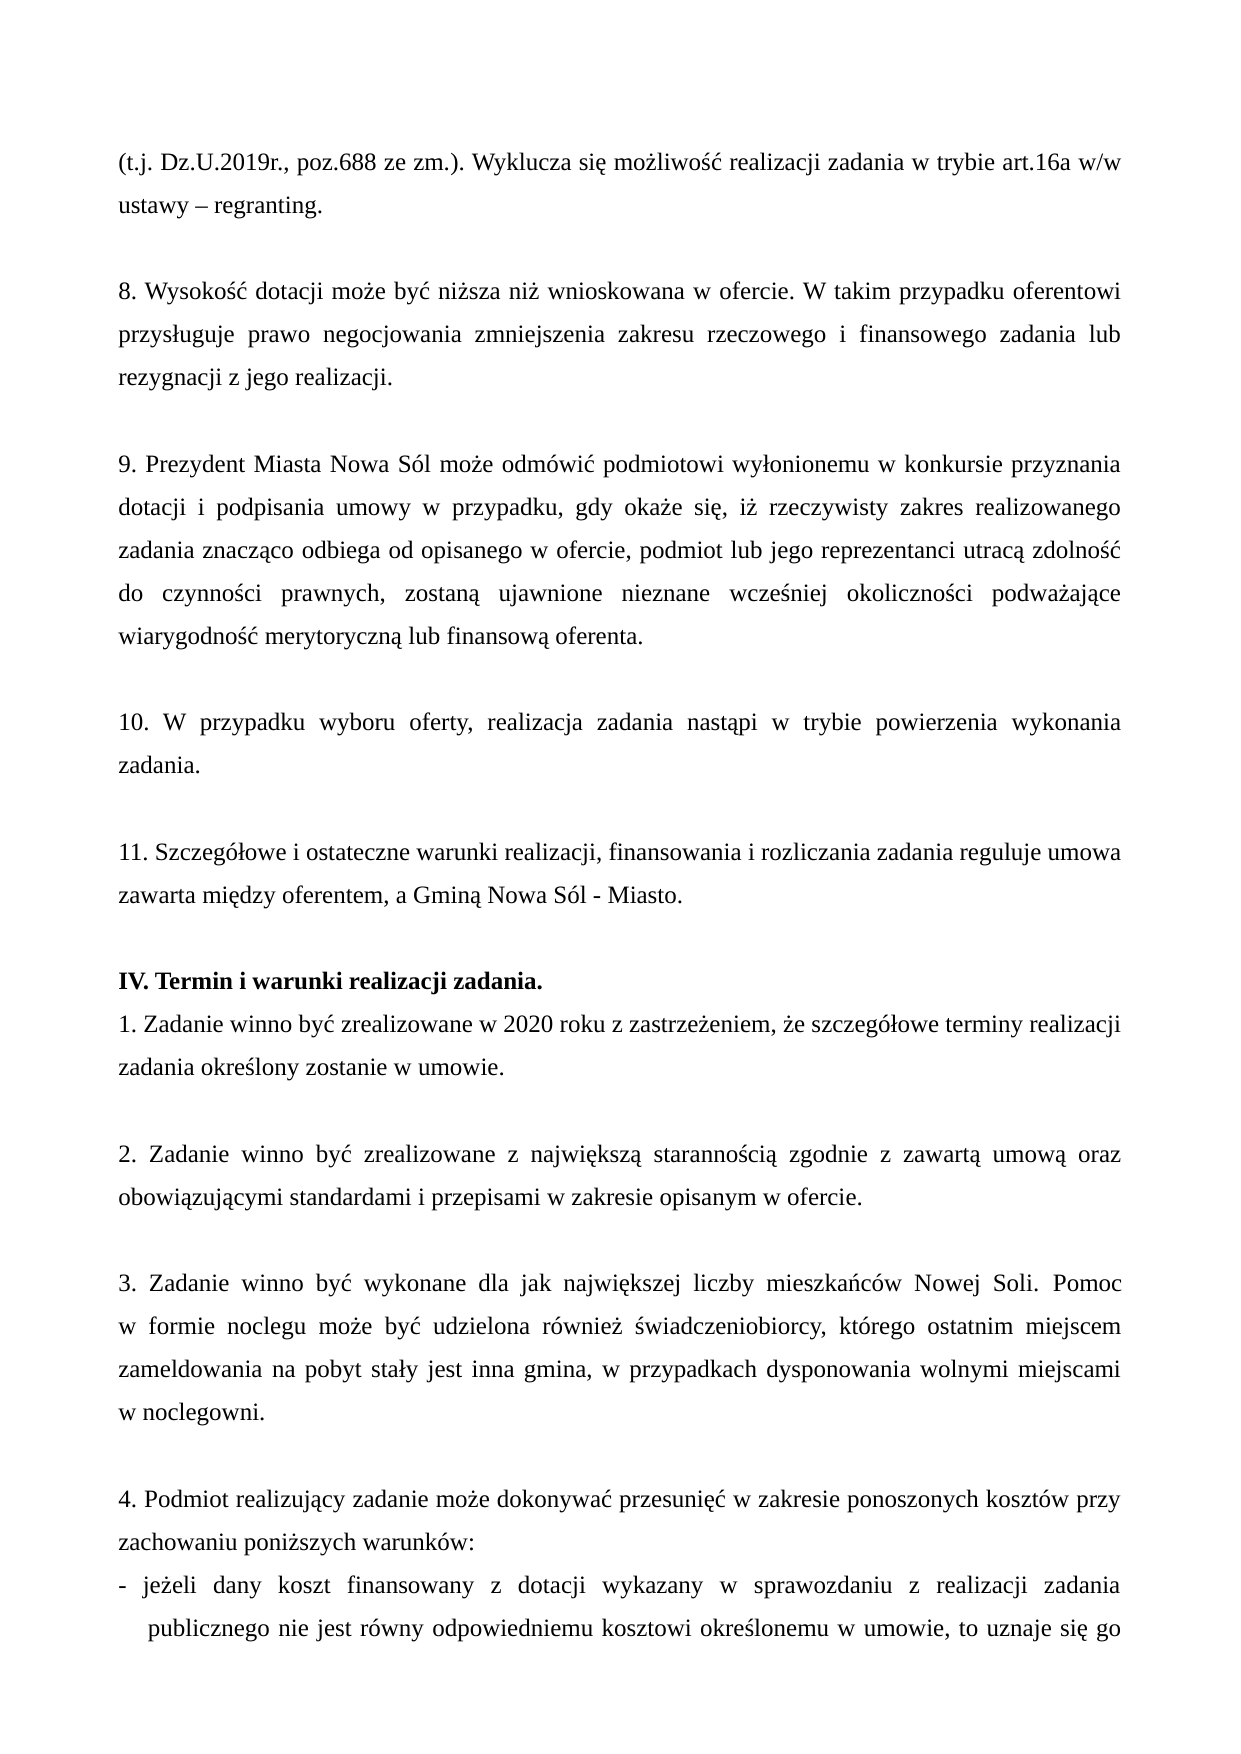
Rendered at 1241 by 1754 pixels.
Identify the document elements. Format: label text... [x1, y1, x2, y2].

text 11. Szczegółowe i ostateczne warunki realizacji, finansowania i rozliczania zadania reguluje umowa zawarta między oferentem, a Gminą Nowa Sól - Miasto. [118, 837, 1122, 909]
text 2. Zadanie winno być zrealizowane z największą starannością zgodnie z zawartą umową oraz obowiązującymi standardami i przepisami w zakresie opisanym w ofercie. [118, 1139, 1122, 1211]
text 4. Podmiot realizujący zadanie może dokonywać przesunięć w zakresie ponoszonych kosztów przy zachowaniu poniższych warunków: [118, 1484, 1122, 1556]
text - jeżeli dany koszt finansowany z dotacji wykazany w sprawozdaniu z realizacji zadania publicznego nie jest równy odpowiedniemu kosztowi określonemu w umowie, to uznaje się go [118, 1570, 1122, 1642]
text 8. Wysokość dotacji może być niższa niż wnioskowana w ofercie. W takim przypadku oferentowi przysługuje prawo negocjowania zmniejszenia zakresu rzeczowego i finansowego zadania lub rezygnacji z jego realizacji. [118, 276, 1122, 391]
text 9. Prezydent Miasta Nowa Sól może odmówić podmiotowi wyłonionemu w konkursie przyznania dotacji i podpisania umowy w przypadku, gdy okaże się, iż rzeczywisty zakres realizowanego zadania znacząco odbiega od opisanego w ofercie, podmiot lub jego reprezentanci utracą zdolność do czynności prawnych, zostaną ujawnione nieznane wcześniej okoliczności podważające wiarygodność merytoryczną lub finansową oferenta. [118, 449, 1122, 650]
text (t.j. Dz.U.2019r., poz.688 ze zm.). Wyklucza się możliwość realizacji zadania w trybie art.16a w/w ustawy – regranting. [118, 147, 1122, 219]
text 3. Zadanie winno być wykonane dla jak największej liczby mieszkańców Nowej Soli. Pomoc w formie noclegu może być udzielona również świadczeniobiorcy, którego ostatnim miejscem zameldowania na pobyt stały jest inna gmina, w przypadkach dysponowania wolnymi miejscami w noclegowni. [118, 1268, 1122, 1426]
text 10. W przypadku wyboru oferty, realizacja zadania nastąpi w trybie powierzenia wykonania zadania. [118, 707, 1122, 779]
text IV. Termin i warunki realizacji zadania. [118, 923, 1122, 995]
text 1. Zadanie winno być zrealizowane w 2020 roku z zastrzeżeniem, że szczegółowe terminy realizacji zadania określony zostanie w umowie. [118, 1009, 1122, 1081]
